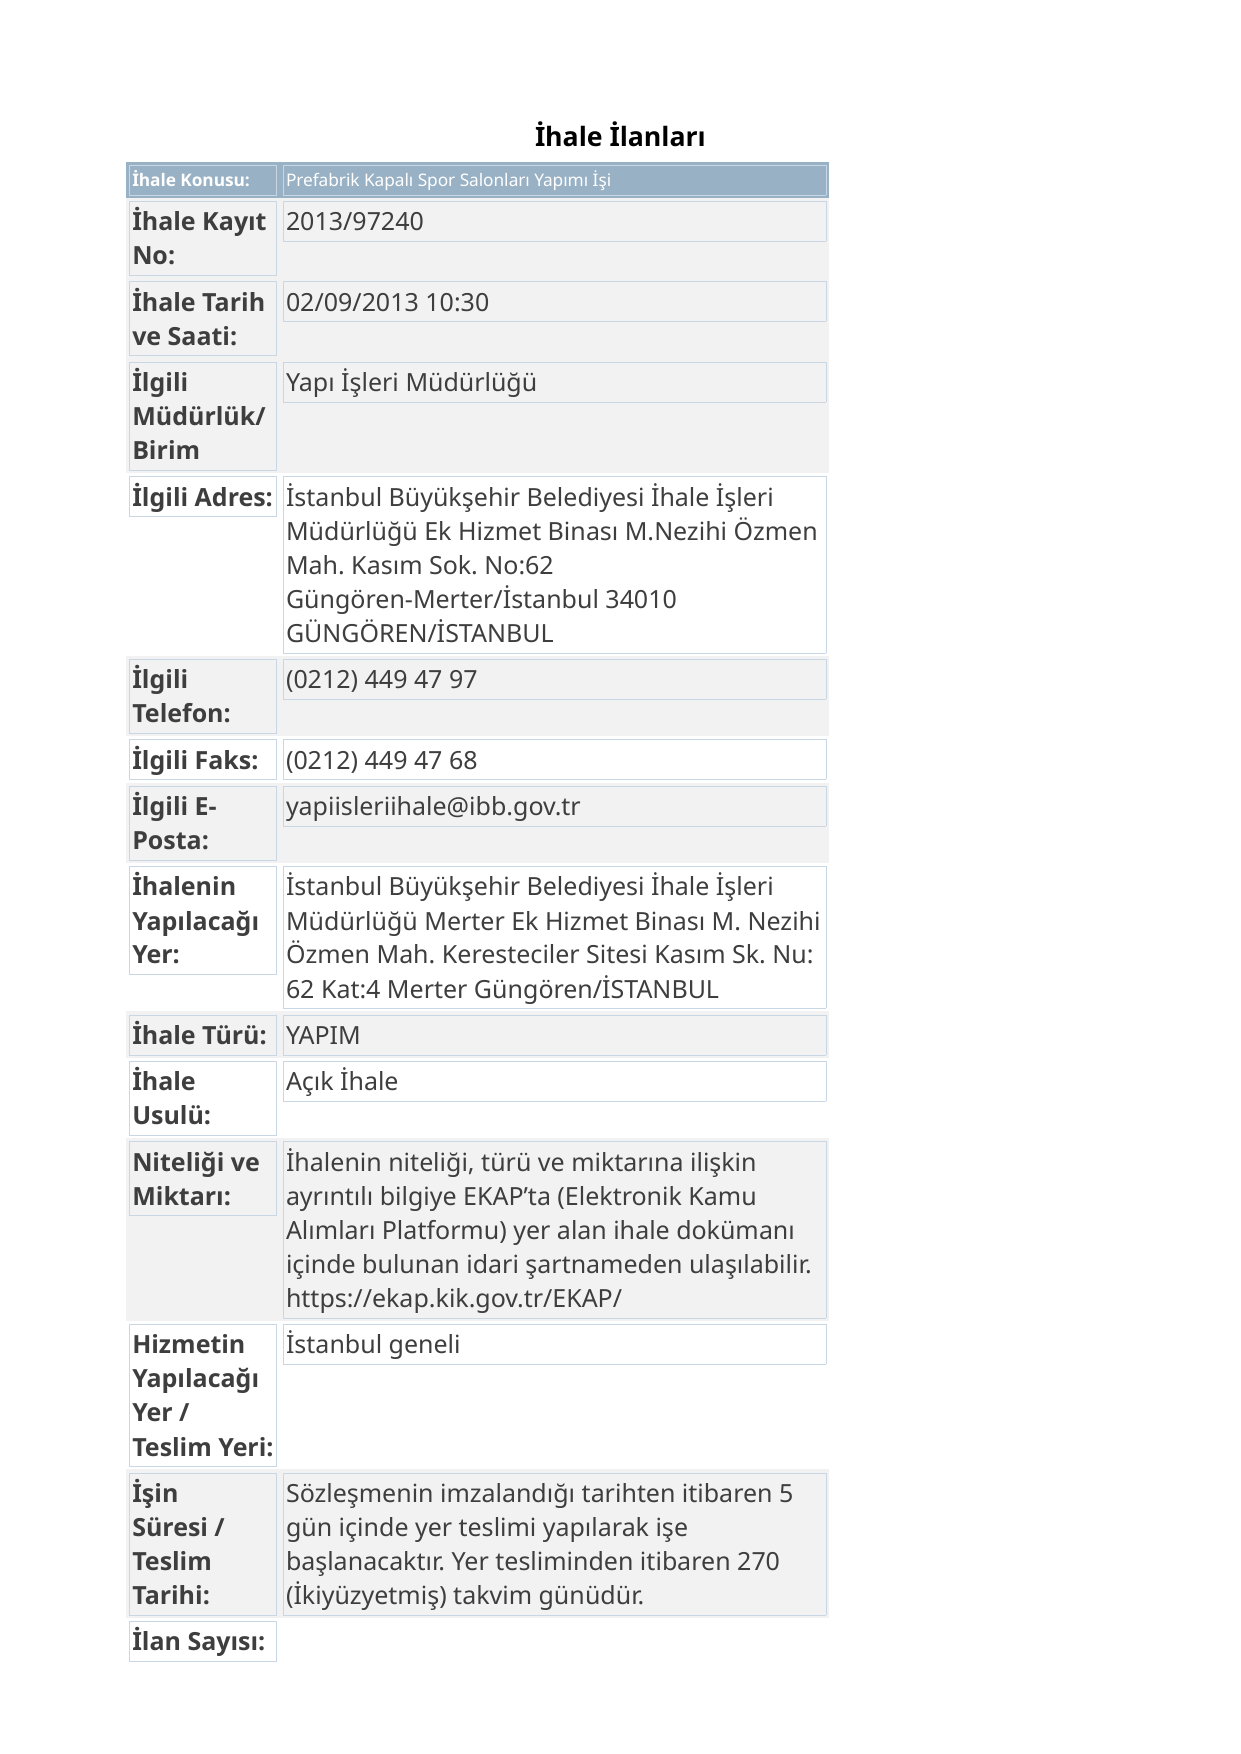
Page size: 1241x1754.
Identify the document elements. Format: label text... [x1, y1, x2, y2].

table_cell 02/09/2013 10:30 [280, 278, 829, 359]
table_cell (0212) 449 47 68 [280, 736, 829, 782]
table_cell İlgili Müdürlük/Birim [126, 359, 280, 473]
table_cell İhale Tarih ve Saati: [126, 278, 280, 359]
table_cell İstanbul Büyükşehir Belediyesi İhale İşleri Müdürlüğü Merter Ek Hizmet Binası M. Nezihi Özmen Mah. Keresteciler Sitesi Kasım Sk. Nu: 62 Kat:4 Merter Güngören/İSTANBUL [280, 863, 829, 1011]
table_cell İstanbul geneli [280, 1321, 829, 1469]
table_cell Açık İhale [280, 1058, 829, 1138]
table_cell Yapı İşleri Müdürlüğü [280, 359, 829, 473]
table_cell İlan Sayısı: [130, 1622, 276, 1636]
table_cell (0212) 449 47 97 [280, 656, 829, 736]
table_cell İstanbul Büyükşehir Belediyesi İhale İşleri Müdürlüğü Ek Hizmet Binası M.Nezihi Özmen Mah. Kasım Sok. No:62 Güngören-Merter/İstanbul 34010 GÜNGÖREN/İSTANBUL [280, 473, 829, 656]
table_cell İşin Süresi / Teslim Tarihi: [126, 1469, 280, 1618]
table_cell Niteliği ve Miktarı: [126, 1138, 280, 1321]
table_cell İlgili E-Posta: [126, 783, 280, 863]
table_cell [280, 1618, 829, 1636]
text İhale İlanları [118, 118, 1122, 154]
table_cell Sözleşmenin imzalandığı tarihten itibaren 5 gün içinde yer teslimi yapılarak işe başlanacaktır. Yer tesliminden itibaren 270 (İkiyüzyetmiş) takvim günüdür. [280, 1469, 829, 1618]
table_cell İlgili Adres: [126, 473, 280, 656]
table_cell YAPIM [280, 1011, 829, 1058]
table_cell 2013/97240 [280, 198, 829, 278]
table_cell yapiisleriihale@ibb.gov.tr [280, 783, 829, 863]
table_cell Hizmetin Yapılacağı Yer / Teslim Yeri: [126, 1321, 280, 1469]
table_cell İhale Kayıt No: [126, 198, 280, 278]
table_cell İhalenin niteliği, türü ve miktarına ilişkin ayrıntılı bilgiye EKAP’ta (Elektronik Kamu Alımları Platformu) yer alan ihale dokümanı içinde bulunan idari şartnameden ulaşılabilir. https://ekap.kik.gov.tr/EKAP/ [280, 1138, 829, 1321]
table_cell İlan Sayısı: [126, 1618, 280, 1636]
table_cell İlgili Telefon: [126, 656, 280, 736]
table_cell İhale Türü: [126, 1011, 280, 1058]
table_cell İhale Usulü: [126, 1058, 280, 1138]
table_cell İhalenin Yapılacağı Yer: [126, 863, 280, 1011]
table_header İhale Konusu: [126, 162, 280, 198]
table_header [126, 162, 860, 1636]
table_header Prefabrik Kapalı Spor Salonları Yapımı İşi [280, 162, 829, 198]
table_cell İlgili Faks: [126, 736, 280, 782]
table_header [118, 154, 868, 1636]
